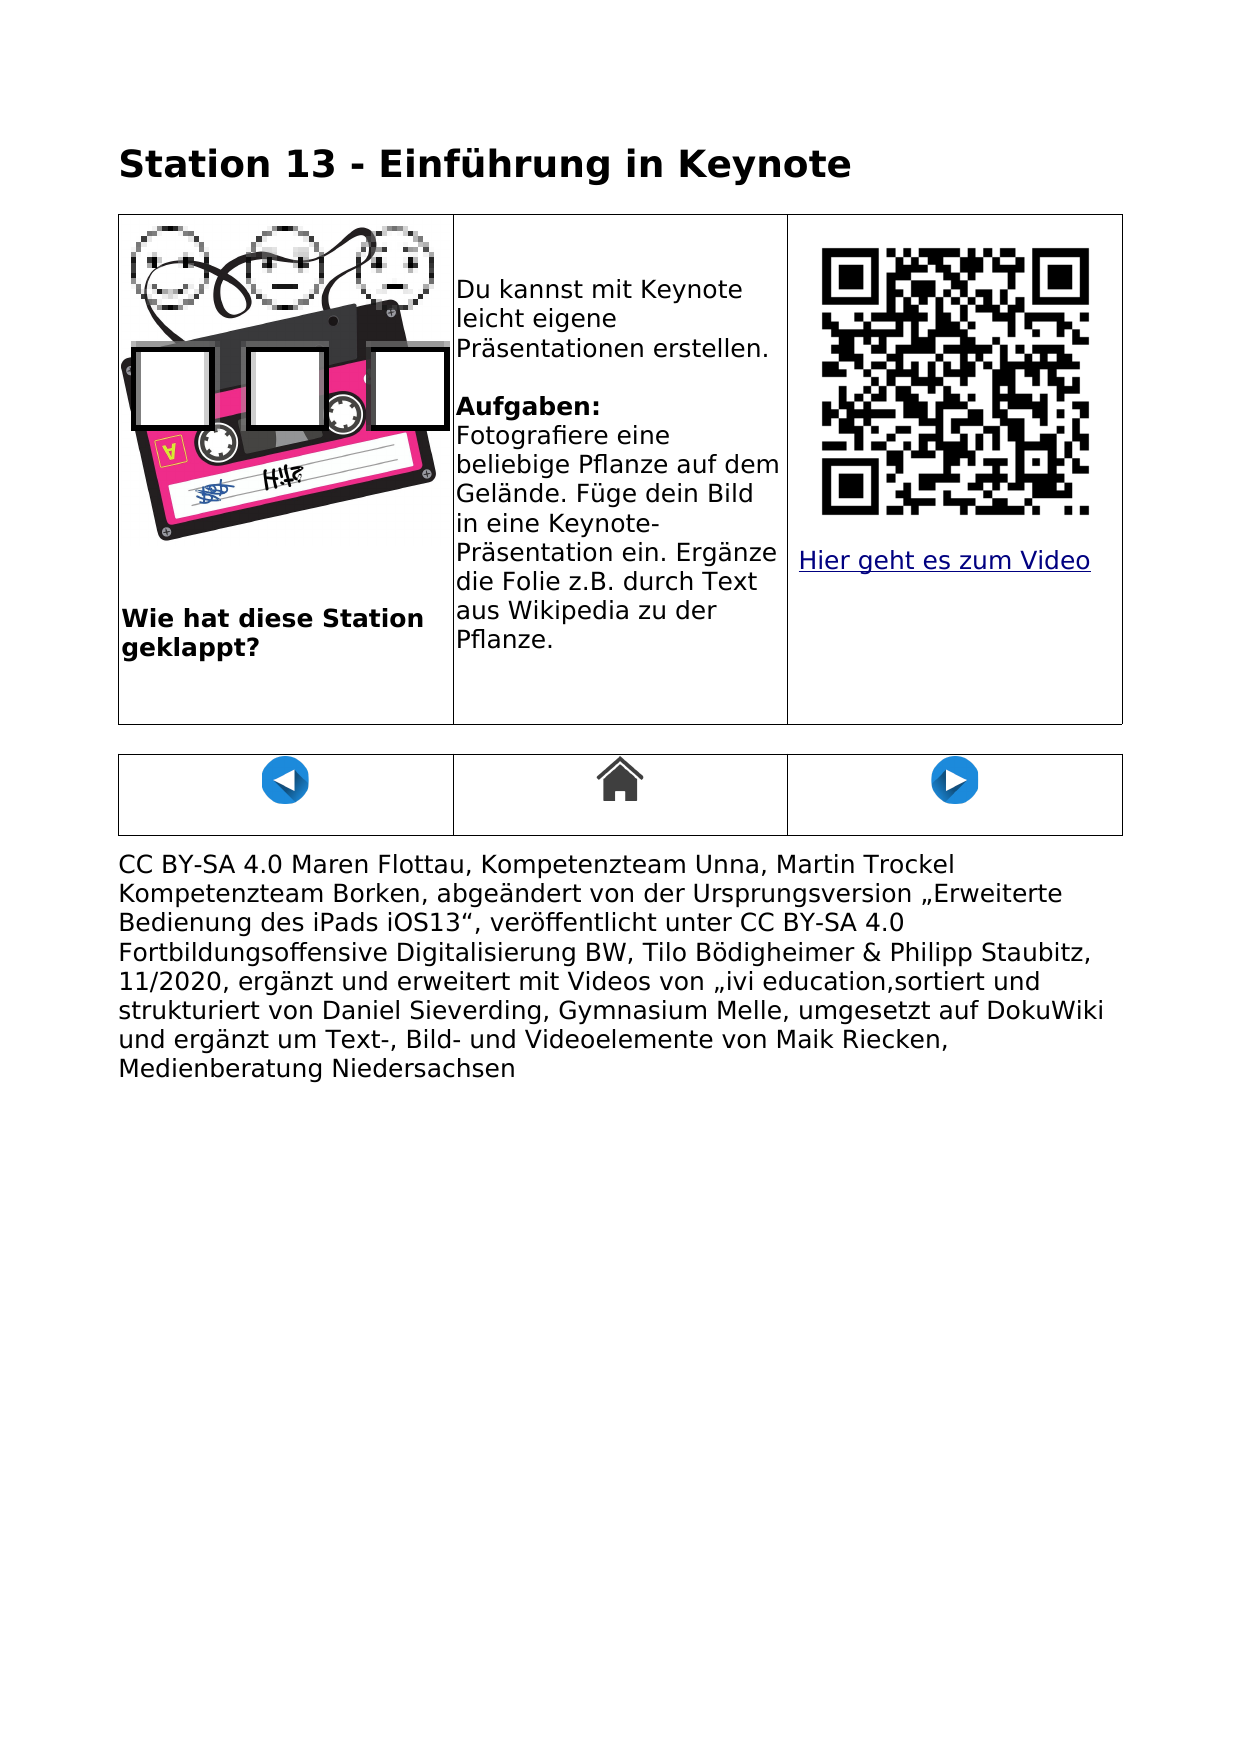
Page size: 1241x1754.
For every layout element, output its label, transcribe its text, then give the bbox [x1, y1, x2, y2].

table_header [454, 755, 787, 835]
table_header Wie hat diese Station geklappt? [119, 215, 453, 724]
picture [931, 756, 979, 804]
picture [121, 217, 450, 546]
table_header [788, 755, 1122, 835]
table_header Du kannst mit Keynote leicht eigene Präsentationen erstellen. Aufgaben: Fotografiere eine beliebige Pflanze auf dem Gelände. Füge dein Bild in eine Keynote-Präsentation ein. Ergänze die Folie z.B. durch Text aus Wikipedia zu der Pflanze. [454, 215, 787, 724]
text CC BY-SA 4.0 Maren Flottau, Kompetenzteam Unna, Martin Trockel Kompetenzteam Borken, abgeändert von der Ursprungsversion „Erweiterte Bedienung des iPads iOS13“, veröffentlicht unter CC BY-SA 4.0 Fortbildungsoffensive Digitalisierung BW, Tilo Bödigheimer & Philipp Staubitz, 11/2020, ergänzt und erweitert mit Videos von „ivi education,sortiert und strukturiert von Daniel Sieverding, Gymnasium Melle, umgesetzt auf DokuWiki und ergänzt um Text-, Bild- und Videoelemente von Maik Riecken, Medienberatung Niedersachsen [118, 850, 1122, 1084]
picture [596, 756, 644, 801]
picture [790, 217, 1120, 546]
table_header Hier geht es zum Video [788, 215, 1122, 724]
picture [262, 756, 309, 804]
subtitle Station 13 - Einführung in Keynote [118, 143, 1122, 187]
table_header [119, 755, 453, 835]
